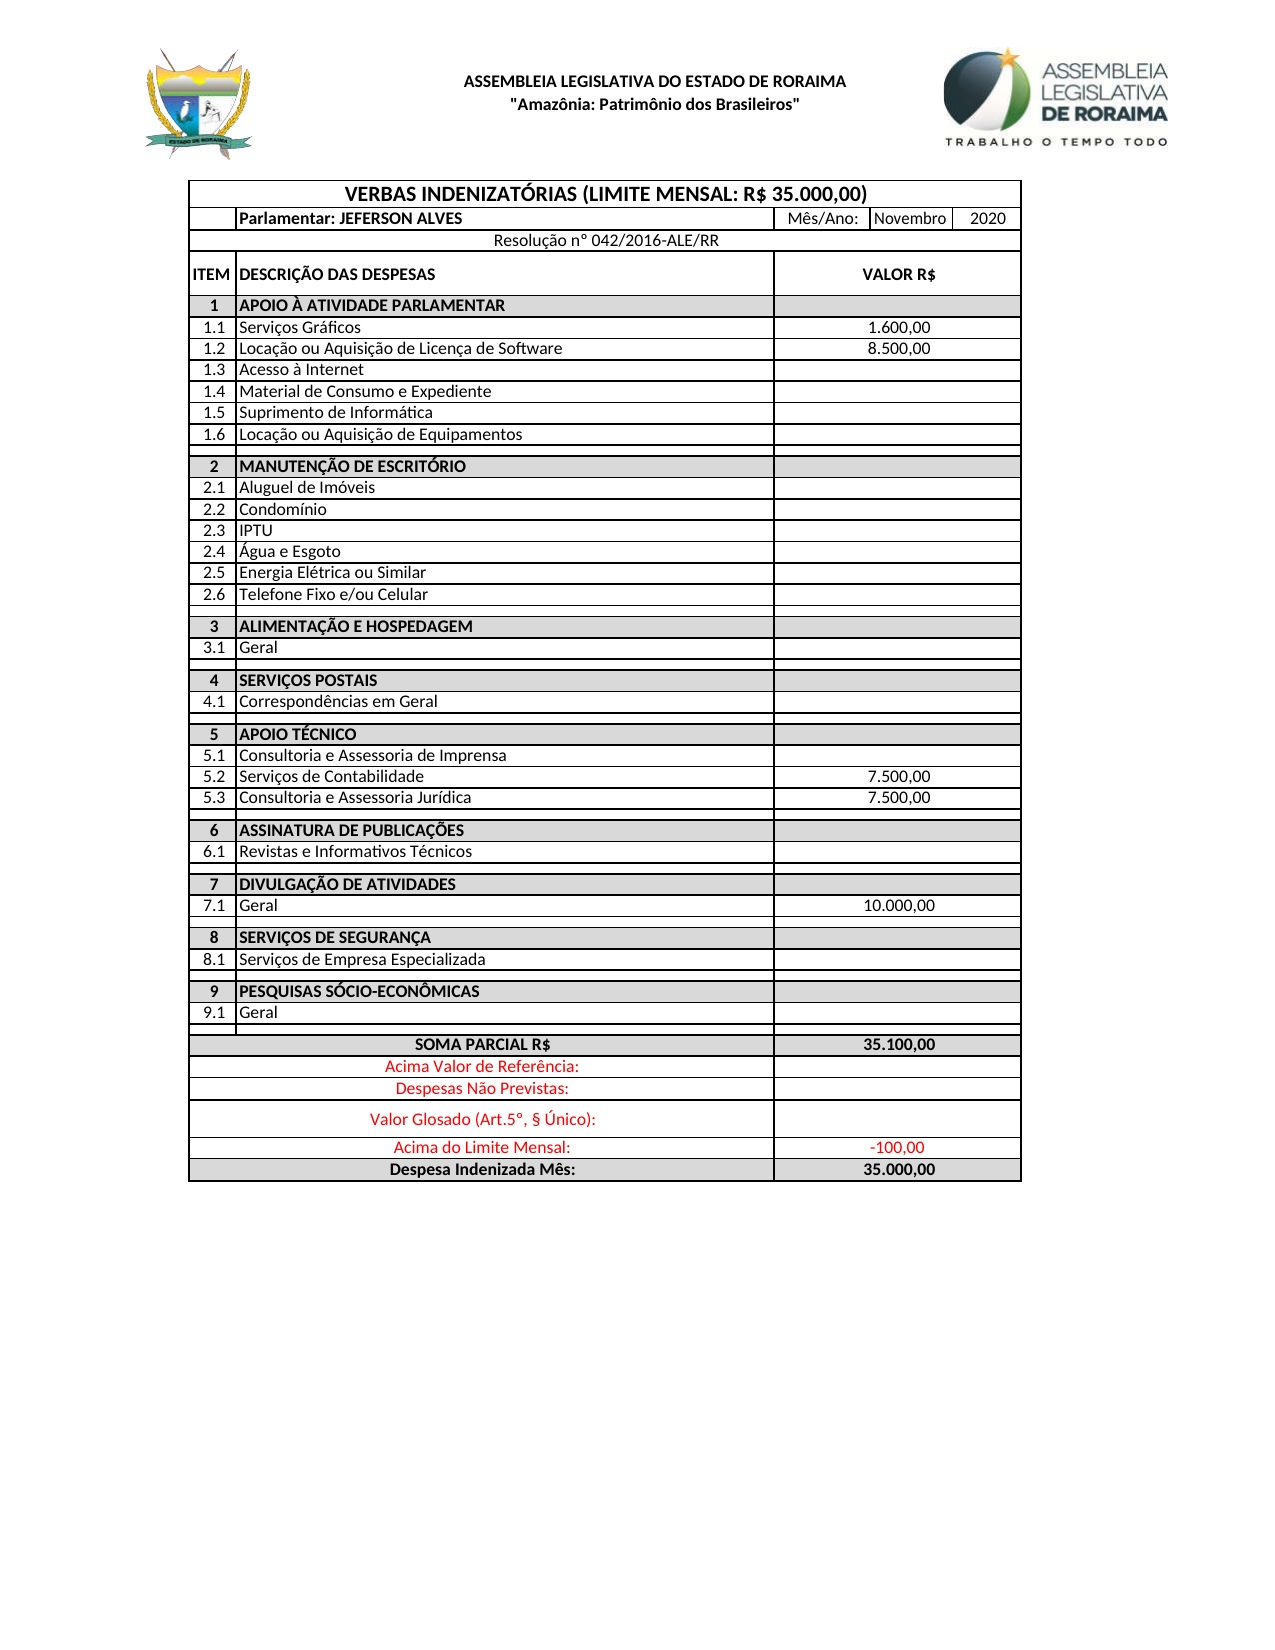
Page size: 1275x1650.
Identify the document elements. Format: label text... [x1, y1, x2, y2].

text "Amazônia: Patrimônio dos Brasileiros" [462, 93, 848, 115]
table_cell Valor Glosado (Art.5º, § Único): [190, 1101, 773, 1136]
table_cell [775, 1025, 1020, 1034]
table_cell [237, 810, 773, 819]
table_cell MANUTENÇÃO DE ESCRITÓRIO [237, 457, 773, 477]
table_cell [775, 606, 1020, 616]
table_cell 6 [190, 821, 235, 841]
table_cell [775, 725, 1020, 744]
table_cell Parlamentar: JEFERSON ALVES [237, 208, 773, 229]
table_cell APOIO TÉCNICO [237, 725, 773, 744]
table_cell [775, 617, 1020, 637]
table_cell 10.000,00 [775, 896, 1020, 916]
table_cell 1.5 [190, 403, 235, 423]
table_cell 1.1 [190, 318, 235, 337]
table_cell 5.2 [190, 767, 235, 787]
table_cell [775, 971, 1020, 980]
table_cell 1.2 [190, 339, 235, 359]
table_cell [775, 660, 1020, 669]
table_cell VALOR R$ [775, 252, 1020, 295]
table_cell ALIMENTAÇÃO E HOSPEDAGEM [237, 617, 773, 637]
table_cell [237, 660, 773, 669]
table_cell [775, 692, 1020, 712]
table_cell [237, 917, 773, 927]
table_cell ASSINATURA DE PUBLICAÇÕES [237, 821, 773, 841]
table_cell 8.1 [190, 950, 235, 969]
table_cell 5 [190, 725, 235, 744]
table_cell [775, 928, 1020, 948]
table_cell 7.500,00 [775, 789, 1020, 808]
table_cell [237, 446, 773, 455]
table_cell [190, 864, 235, 873]
table_cell Resolução nº 042/2016-ALE/RR [190, 231, 1020, 250]
table_cell 9.1 [190, 1003, 235, 1023]
table_cell Locação ou Aquisição de Equipamentos [237, 425, 773, 444]
table_cell Água e Esgoto [237, 542, 773, 562]
table_cell 2.5 [190, 564, 235, 583]
table_cell 35.000,00 [775, 1159, 1020, 1180]
table_cell 1 [190, 296, 235, 316]
table_cell [775, 500, 1020, 519]
table_cell IPTU [237, 521, 773, 541]
table_cell 2.1 [190, 478, 235, 498]
table_cell Mês/Ano: [775, 208, 869, 229]
table_cell -100,00 [775, 1138, 1020, 1158]
table_cell Condomínio [237, 500, 773, 519]
table_cell [775, 671, 1020, 691]
table_cell [237, 1025, 773, 1034]
table_cell 2 [190, 457, 235, 477]
table_cell [190, 714, 235, 723]
table_cell Serviços Gráficos [237, 318, 773, 337]
table_cell 7.1 [190, 896, 235, 916]
table_cell 4 [190, 671, 235, 691]
table_cell [190, 660, 235, 669]
table_cell 8 [190, 928, 235, 948]
table_cell [237, 714, 773, 723]
table_cell Suprimento de Informática [237, 403, 773, 423]
table_cell 1.3 [190, 361, 235, 380]
table_cell [775, 810, 1020, 819]
table_cell [775, 585, 1020, 605]
table_cell [775, 746, 1020, 766]
table_cell Serviços de Contabilidade [237, 767, 773, 787]
table_cell [190, 917, 235, 927]
table_cell Acima do Limite Mensal: [190, 1138, 773, 1158]
table_cell [775, 425, 1020, 444]
table_cell [775, 361, 1020, 380]
table_cell [775, 639, 1020, 658]
table_cell 2.4 [190, 542, 235, 562]
table_cell 1.4 [190, 382, 235, 402]
table_cell 7 [190, 875, 235, 894]
table_cell 9 [190, 982, 235, 1002]
table_cell [775, 564, 1020, 583]
table_cell 1.6 [190, 425, 235, 444]
table_cell [190, 810, 235, 819]
table_cell 4.1 [190, 692, 235, 712]
table_cell Acima Valor de Referência: [190, 1057, 773, 1077]
table_cell [775, 521, 1020, 541]
table_cell [775, 714, 1020, 723]
table_cell [775, 446, 1020, 455]
table_cell [775, 1101, 1020, 1136]
table_cell [190, 606, 235, 616]
table_cell Consultoria e Assessoria de Imprensa [237, 746, 773, 766]
table_header VERBAS INDENIZATÓRIAS (LIMITE MENSAL: R$ 35.000,00) [190, 181, 1020, 207]
table_cell 35.100,00 [775, 1036, 1020, 1055]
table_cell [775, 864, 1020, 873]
table_cell 2.2 [190, 500, 235, 519]
table_cell 2.6 [190, 585, 235, 605]
table_cell [775, 542, 1020, 562]
table_cell DESCRIÇÃO DAS DESPESAS [237, 252, 773, 295]
table_cell Acesso à Internet [237, 361, 773, 380]
table_cell 2.3 [190, 521, 235, 541]
table_cell [775, 1078, 1020, 1099]
table_cell [237, 971, 773, 980]
table_cell [775, 296, 1020, 316]
table_cell [775, 1057, 1020, 1077]
table_cell 2020 [953, 208, 1020, 229]
table_cell [775, 875, 1020, 894]
table_cell 7.500,00 [775, 767, 1020, 787]
table_cell Consultoria e Assessoria Jurídica [237, 789, 773, 808]
table_cell [775, 382, 1020, 402]
table_cell Geral [237, 639, 773, 658]
table_cell Revistas e Informativos Técnicos [237, 842, 773, 862]
table_cell Telefone Fixo e/ou Celular [237, 585, 773, 605]
table_cell DIVULGAÇÃO DE ATIVIDADES [237, 875, 773, 894]
table_cell 8.500,00 [775, 339, 1020, 359]
table_cell [775, 403, 1020, 423]
table_cell Correspondências em Geral [237, 692, 773, 712]
table_cell Material de Consumo e Expediente [237, 382, 773, 402]
table_cell 5.3 [190, 789, 235, 808]
table_cell [237, 606, 773, 616]
table_cell Geral [237, 1003, 773, 1023]
table_cell APOIO À ATIVIDADE PARLAMENTAR [237, 296, 773, 316]
table_cell SERVIÇOS DE SEGURANÇA [237, 928, 773, 948]
table_cell Energia Elétrica ou Similar [237, 564, 773, 583]
table_cell SERVIÇOS POSTAIS [237, 671, 773, 691]
table_cell 3 [190, 617, 235, 637]
text ASSEMBLEIA LEGISLATIVA DO ESTADO DE RORAIMA [462, 70, 848, 92]
table_cell [775, 457, 1020, 477]
table_cell [190, 1025, 235, 1034]
table_cell ITEM [190, 252, 235, 295]
table_cell Locação ou Aquisição de Licença de Software [237, 339, 773, 359]
table_cell [190, 446, 235, 455]
table_cell [775, 950, 1020, 969]
table_cell [775, 917, 1020, 927]
table_cell [775, 1003, 1020, 1023]
table_cell [775, 842, 1020, 862]
table_cell Geral [237, 896, 773, 916]
table_cell 1.600,00 [775, 318, 1020, 337]
table_cell Novembro [871, 208, 952, 229]
table_cell 5.1 [190, 746, 235, 766]
table_cell [775, 982, 1020, 1002]
table_cell PESQUISAS SÓCIO-ECONÔMICAS [237, 982, 773, 1002]
table_cell [190, 971, 235, 980]
table_cell [775, 821, 1020, 841]
table_cell 6.1 [190, 842, 235, 862]
table_cell Serviços de Empresa Especializada [237, 950, 773, 969]
table_cell Aluguel de Imóveis [237, 478, 773, 498]
table_cell SOMA PARCIAL R$ [190, 1036, 773, 1055]
table_cell Despesas Não Previstas: [190, 1078, 773, 1099]
table_cell [237, 864, 773, 873]
table_cell [775, 478, 1020, 498]
table_cell [190, 208, 235, 229]
table_cell Despesa Indenizada Mês: [190, 1159, 773, 1180]
table_cell 3.1 [190, 639, 235, 658]
